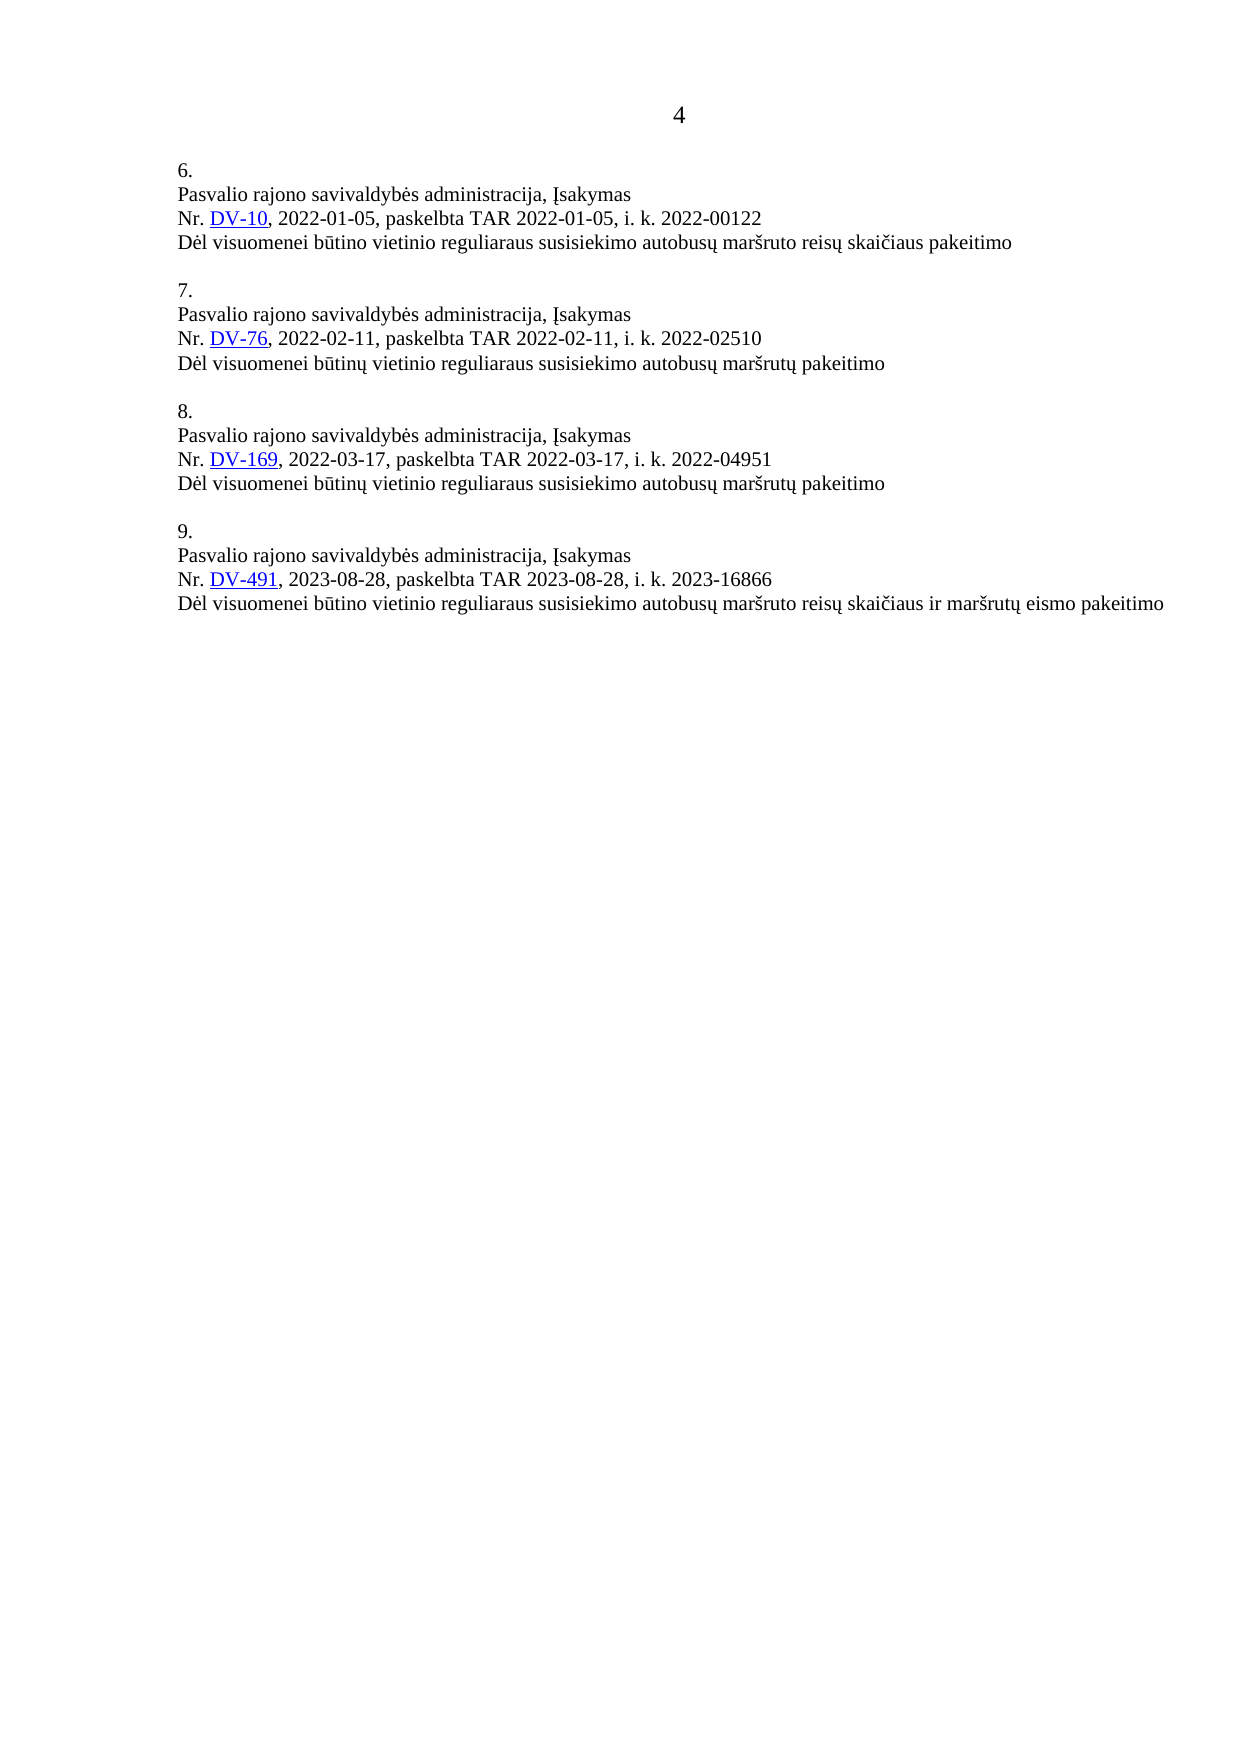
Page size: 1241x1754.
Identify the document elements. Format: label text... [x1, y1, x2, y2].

text Dėl visuomenei būtino vietinio reguliaraus susisiekimo autobusų maršruto reisų skaičiaus ir maršrutų eismo pakeitimo [177, 591, 1181, 615]
text Pasvalio rajono savivaldybės administracija, Įsakymas [177, 302, 1181, 326]
text Dėl visuomenei būtinų vietinio reguliaraus susisiekimo autobusų maršrutų pakeitimo [177, 471, 1181, 495]
text Nr. DV-491, 2023-08-28, paskelbta TAR 2023-08-28, i. k. 2023-16866 [177, 567, 1181, 591]
text Pasvalio rajono savivaldybės administracija, Įsakymas [177, 423, 1181, 447]
text 7. [177, 278, 1181, 302]
text Dėl visuomenei būtino vietinio reguliaraus susisiekimo autobusų maršruto reisų skaičiaus pakeitimo [177, 230, 1181, 254]
text 9. [177, 519, 1181, 543]
text Dėl visuomenei būtinų vietinio reguliaraus susisiekimo autobusų maršrutų pakeitimo [177, 350, 1181, 374]
text Nr. DV-76, 2022-02-11, paskelbta TAR 2022-02-11, i. k. 2022-02510 [177, 326, 1181, 350]
text Nr. DV-169, 2022-03-17, paskelbta TAR 2022-03-17, i. k. 2022-04951 [177, 447, 1181, 471]
text Nr. DV-10, 2022-01-05, paskelbta TAR 2022-01-05, i. k. 2022-00122 [177, 206, 1181, 230]
text Pasvalio rajono savivaldybės administracija, Įsakymas [177, 543, 1181, 567]
text Pasvalio rajono savivaldybės administracija, Įsakymas [177, 182, 1181, 206]
text 6. [177, 158, 1181, 182]
text 8. [177, 398, 1181, 423]
